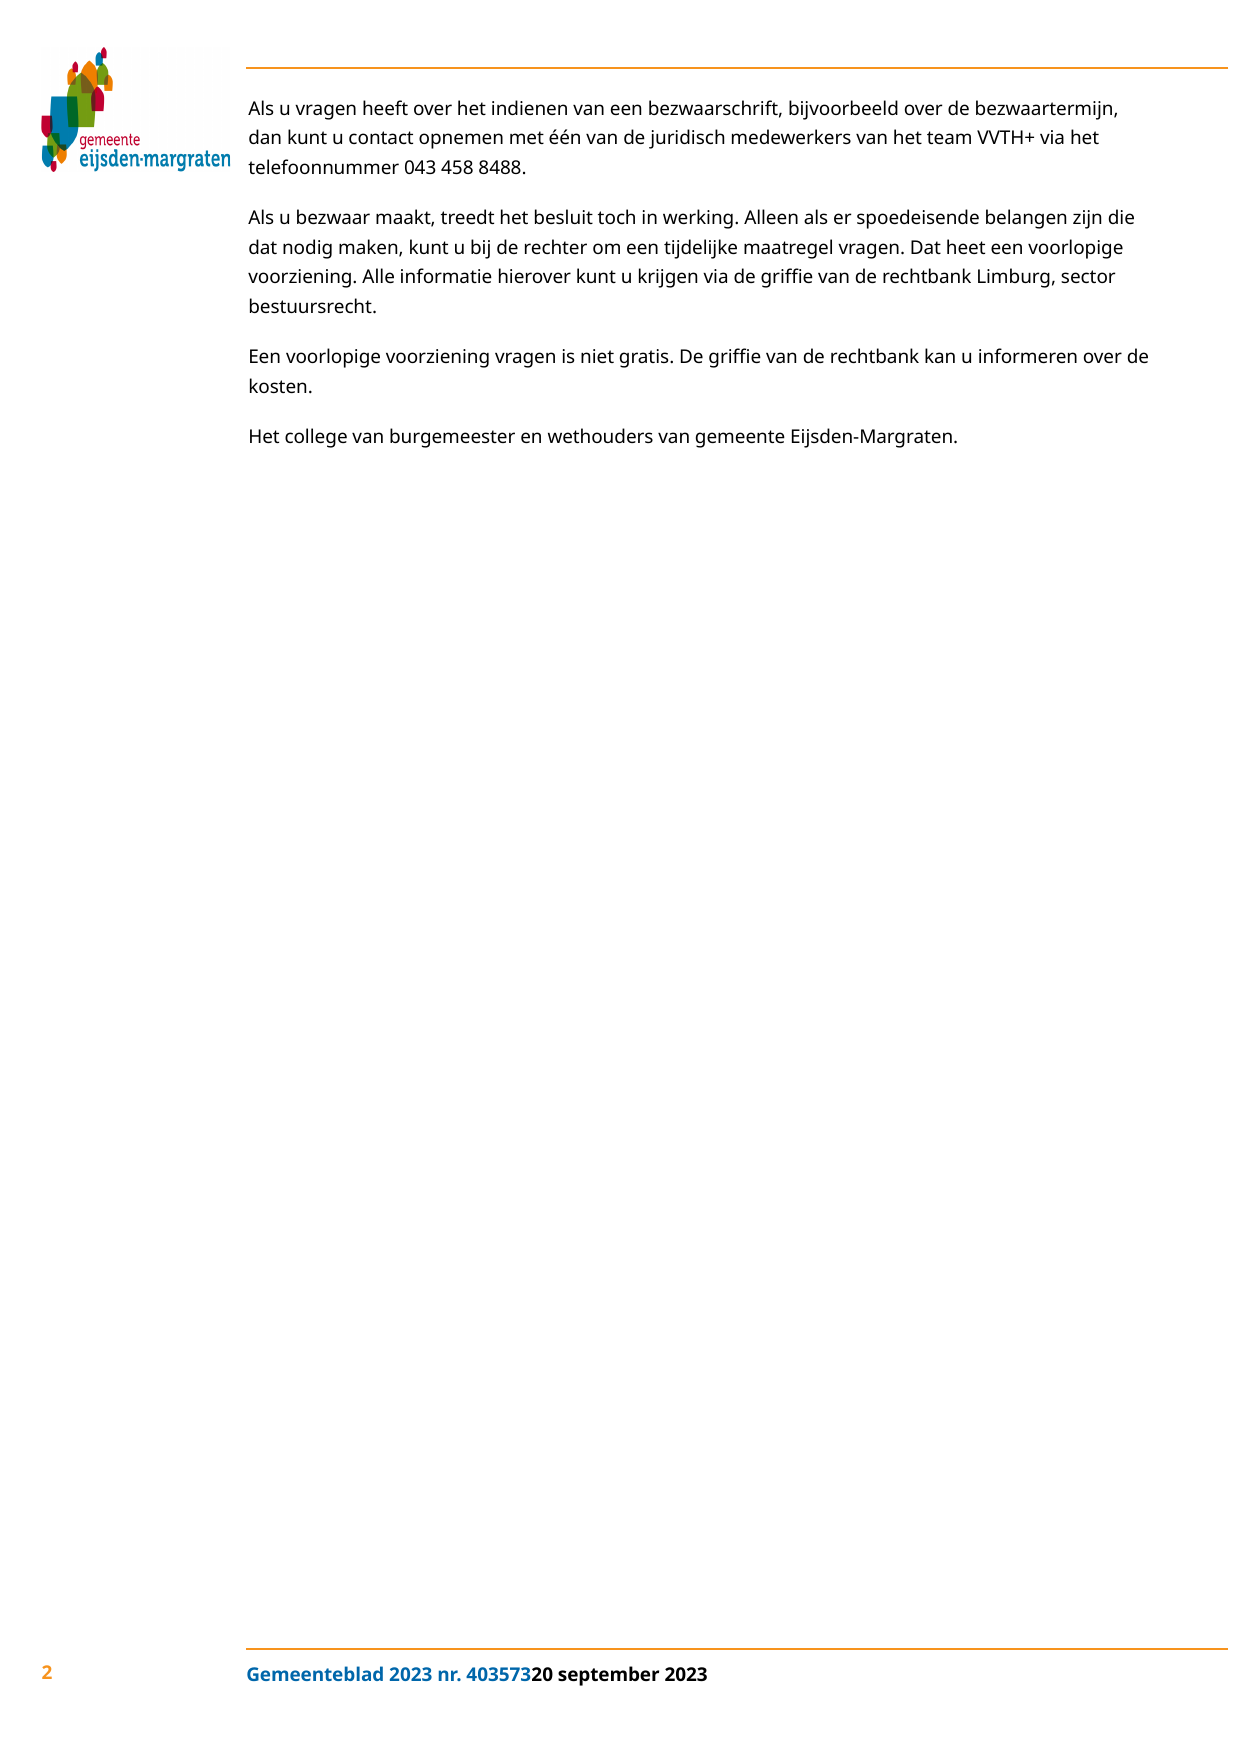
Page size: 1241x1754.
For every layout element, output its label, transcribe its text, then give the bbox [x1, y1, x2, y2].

text Als u vragen heeft over het indienen van een bezwaarschrift, bijvoorbeeld over de bezwaartermijn, dan kunt u contact opnemen met één van de juridisch medewerkers van het team VVTH+ via het telefoonnummer 043 458 8488. [248, 95, 1152, 180]
text Een voorlopige voorziening vragen is niet gratis. De griffie van de rechtbank kan u informeren over de kosten. [248, 343, 1152, 399]
text Als u bezwaar maakt, treedt het besluit toch in werking. Alleen als er spoedeisende belangen zijn die dat nodig maken, kunt u bij de rechter om een tijdelijke maatregel vragen. Dat heet een voorlopige voorziening. Alle informatie hierover kunt u krijgen via de griffie van de rechtbank Limburg, sector bestuursrecht. [248, 204, 1152, 319]
text Het college van burgemeester en wethouders van gemeente Eijsden-Margraten. [248, 423, 1152, 449]
picture [41, 47, 231, 172]
